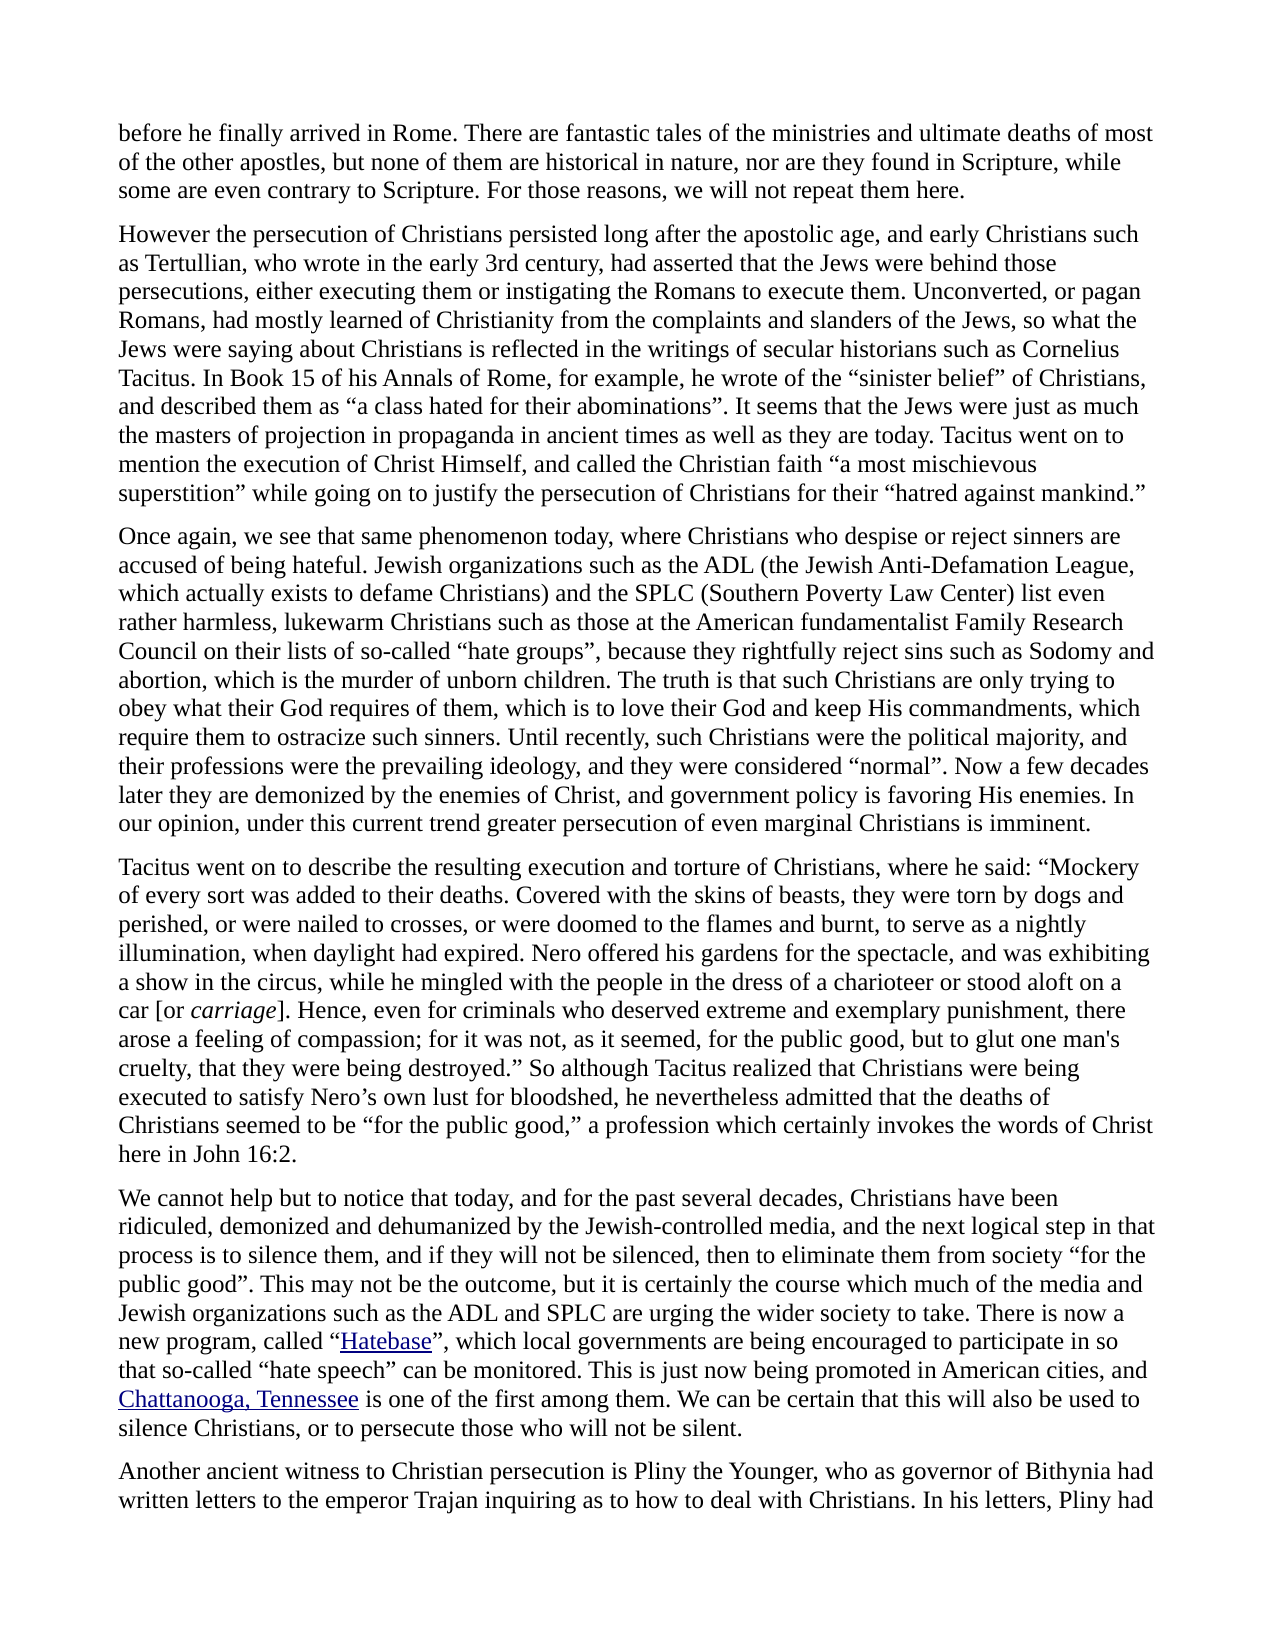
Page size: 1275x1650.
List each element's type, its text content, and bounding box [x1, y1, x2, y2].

text before he finally arrived in Rome. There are fantastic tales of the ministries and ultimate deaths of most of the other apostles, but none of them are historical in nature, nor are they found in Scripture, while some are even contrary to Scripture. For those reasons, we will not repeat them here. [118, 118, 1157, 204]
text We cannot help but to notice that today, and for the past several decades, Christians have been ridiculed, demonized and dehumanized by the Jewish-controlled media, and the next logical step in that process is to silence them, and if they will not be silenced, then to eliminate them from society “for the public good”. This may not be the outcome, but it is certainly the course which much of the media and Jewish organizations such as the ADL and SPLC are urging the wider society to take. There is now a new program, called “Hatebase”, which local governments are being encouraged to participate in so that so-called “hate speech” can be monitored. This is just now being promoted in American cities, and Chattanooga, Tennessee is one of the first among them. We can be certain that this will also be used to silence Christians, or to persecute those who will not be silent. [118, 1183, 1157, 1441]
text Once again, we see that same phenomenon today, where Christians who despise or reject sinners are accused of being hateful. Jewish organizations such as the ADL (the Jewish Anti-Defamation League, which actually exists to defame Christians) and the SPLC (Southern Poverty Law Center) list even rather harmless, lukewarm Christians such as those at the American fundamentalist Family Research Council on their lists of so-called “hate groups”, because they rightfully reject sins such as Sodomy and abortion, which is the murder of unborn children. The truth is that such Christians are only trying to obey what their God requires of them, which is to love their God and keep His commandments, which require them to ostracize such sinners. Until recently, such Christians were the political majority, and their professions were the prevailing ideology, and they were considered “normal”. Now a few decades later they are demonized by the enemies of Christ, and government policy is favoring His enemies. In our opinion, under this current trend greater persecution of even marginal Christians is imminent. [118, 521, 1157, 837]
text However the persecution of Christians persisted long after the apostolic age, and early Christians such as Tertullian, who wrote in the early 3rd century, had asserted that the Jews were behind those persecutions, either executing them or instigating the Romans to execute them. Unconverted, or pagan Romans, had mostly learned of Christianity from the complaints and slanders of the Jews, so what the Jews were saying about Christians is reflected in the writings of secular historians such as Cornelius Tacitus. In Book 15 of his Annals of Rome, for example, he wrote of the “sinister belief” of Christians, and described them as “a class hated for their abominations”. It seems that the Jews were just as much the masters of projection in propaganda in ancient times as well as they are today. Tacitus went on to mention the execution of Christ Himself, and called the Christian faith “a most mischievous superstition” while going on to justify the persecution of Christians for their “hatred against mankind.” [118, 219, 1157, 506]
text Tacitus went on to describe the resulting execution and torture of Christians, where he said: “Mockery of every sort was added to their deaths. Covered with the skins of beasts, they were torn by dogs and perished, or were nailed to crosses, or were doomed to the flames and burnt, to serve as a nightly illumination, when daylight had expired. Nero offered his gardens for the spectacle, and was exhibiting a show in the circus, while he mingled with the people in the dress of a charioteer or stood aloft on a car [or carriage]. Hence, even for criminals who deserved extreme and exemplary punishment, there arose a feeling of compassion; for it was not, as it seemed, for the public good, but to glut one man's cruelty, that they were being destroyed.” So although Tacitus realized that Christians were being executed to satisfy Nero’s own lust for bloodshed, he nevertheless admitted that the deaths of Christians seemed to be “for the public good,” a profession which certainly invokes the words of Christ here in John 16:2. [118, 852, 1157, 1168]
text Another ancient witness to Christian persecution is Pliny the Younger, who as governor of Bithynia had written letters to the emperor Trajan inquiring as to how to deal with Christians. In his letters, Pliny had [118, 1456, 1157, 1513]
